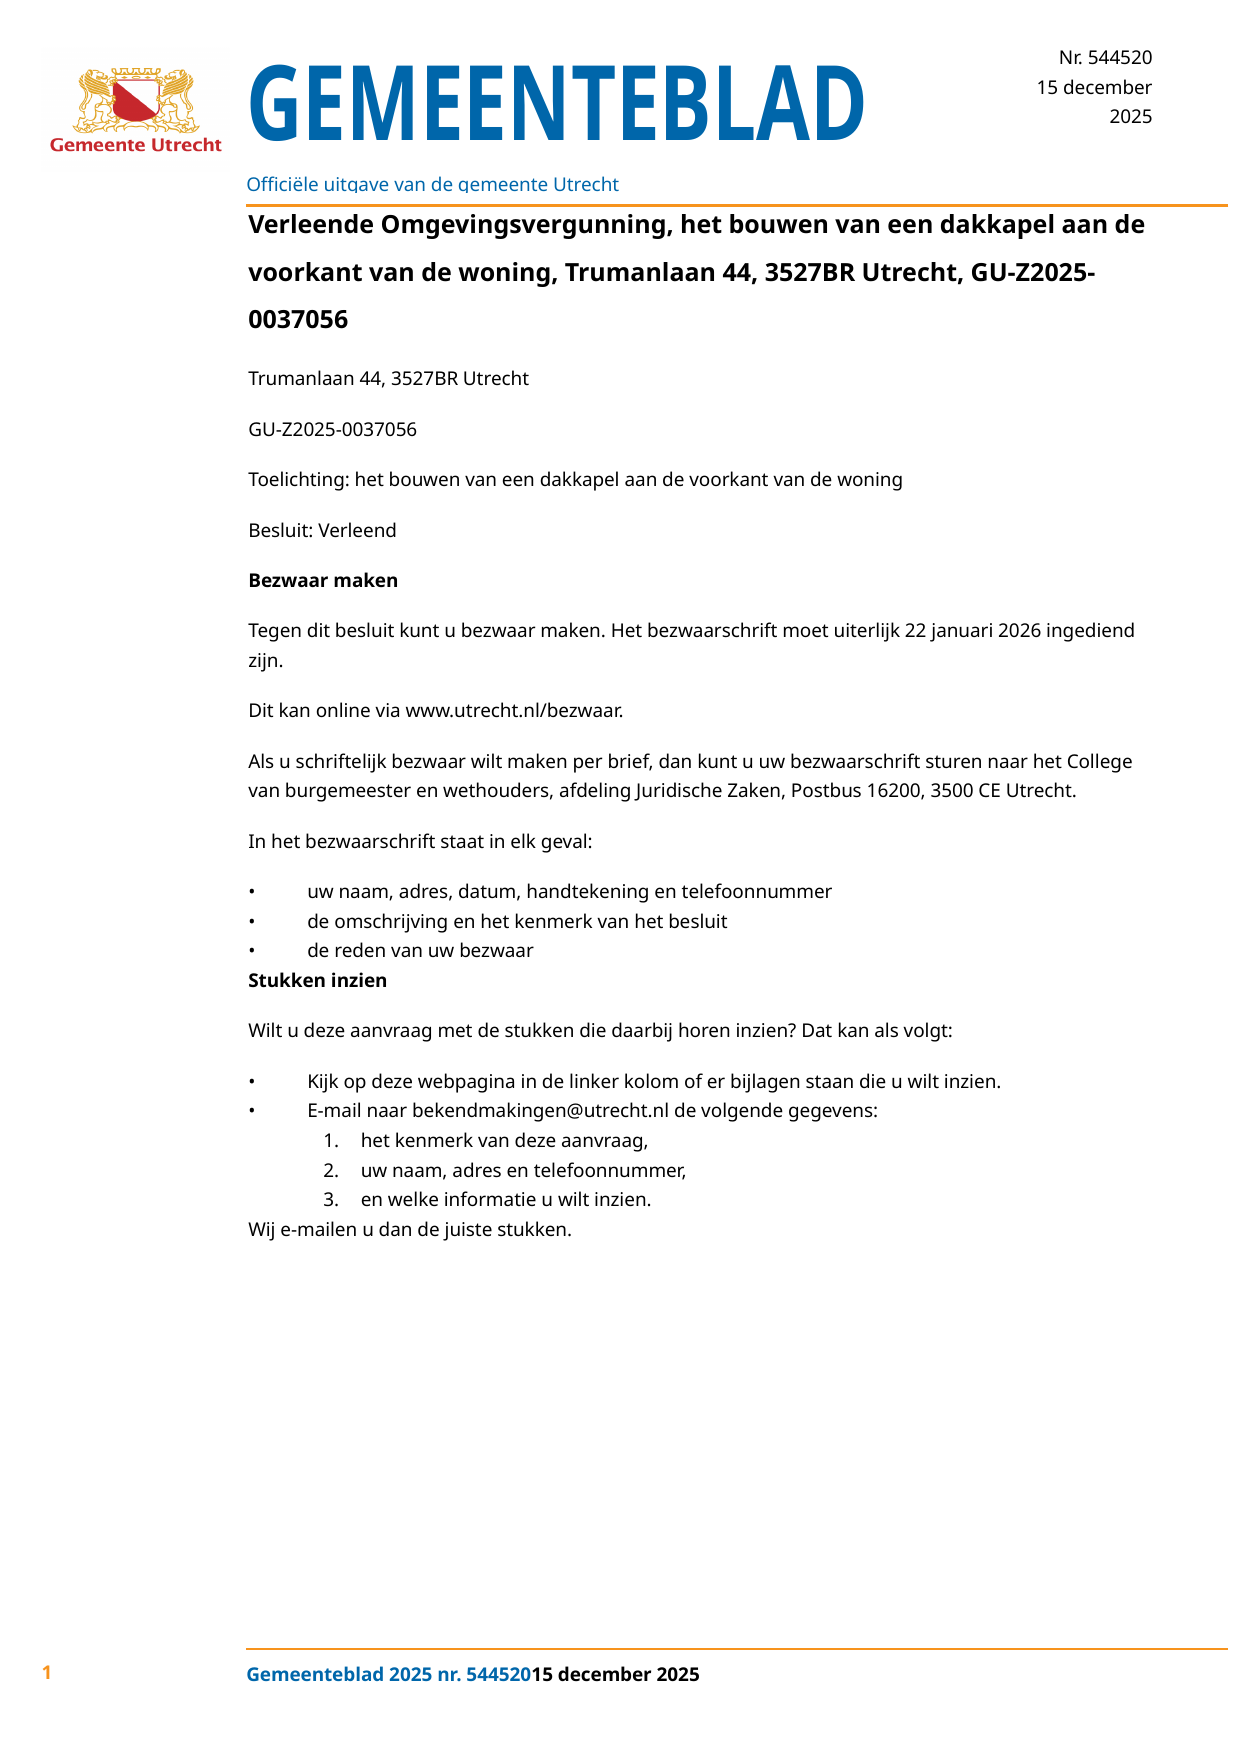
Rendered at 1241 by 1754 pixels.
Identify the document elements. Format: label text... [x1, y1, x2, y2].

text Als u schriftelijk bezwaar wilt maken per brief, dan kunt u uw bezwaarschrift sturen naar het College van burgemeester en wethouders, afdeling Juridische Zaken, Postbus 16200, 3500 CE Utrecht. [248, 748, 1152, 803]
list Kijk op deze webpagina in de linker kolom of er bijlagen staan die u wilt inzien. [248, 1068, 1152, 1094]
list het kenmerk van deze aanvraag, [323, 1127, 1152, 1153]
list de reden van uw bezwaar [248, 938, 1152, 963]
text Stukken inzien [248, 967, 1152, 993]
text In het bezwaarschrift staat in elk geval: [248, 828, 1152, 854]
text Bezwaar maken [248, 567, 1152, 593]
list uw naam, adres, datum, handtekening en telefoonnummer [248, 878, 1152, 904]
text Wilt u deze aanvraag met de stukken die daarbij horen inzien? Dat kan als volgt: [248, 1018, 1152, 1043]
list uw naam, adres en telefoonnummer, [323, 1157, 1152, 1182]
picture [41, 47, 231, 172]
text Verleende Omgevingsvergunning, het bouwen van een dakkapel aan de voorkant van de woning, Trumanlaan 44, 3527BR Utrecht, GU-Z2025-0037056 [248, 207, 1152, 336]
list E-mail naar bekendmakingen@utrecht.nl de volgende gegevens: [248, 1098, 1152, 1123]
text Besluit: Verleend [248, 517, 1152, 542]
text Toelichting: het bouwen van een dakkapel aan de voorkant van de woning [248, 466, 1152, 492]
text Trumanlaan 44, 3527BR Utrecht [248, 366, 1152, 391]
list en welke informatie u wilt inzien. [323, 1186, 1152, 1212]
text Tegen dit besluit kunt u bezwaar maken. Het bezwaarschrift moet uiterlijk 22 januari 2026 ingediend zijn. [248, 618, 1152, 673]
text Wij e-mailen u dan de juiste stukken. [248, 1216, 1152, 1242]
text Dit kan online via www.utrecht.nl/bezwaar. [248, 698, 1152, 723]
text GU-Z2025-0037056 [248, 416, 1152, 442]
list de omschrijving en het kenmerk van het besluit [248, 908, 1152, 934]
